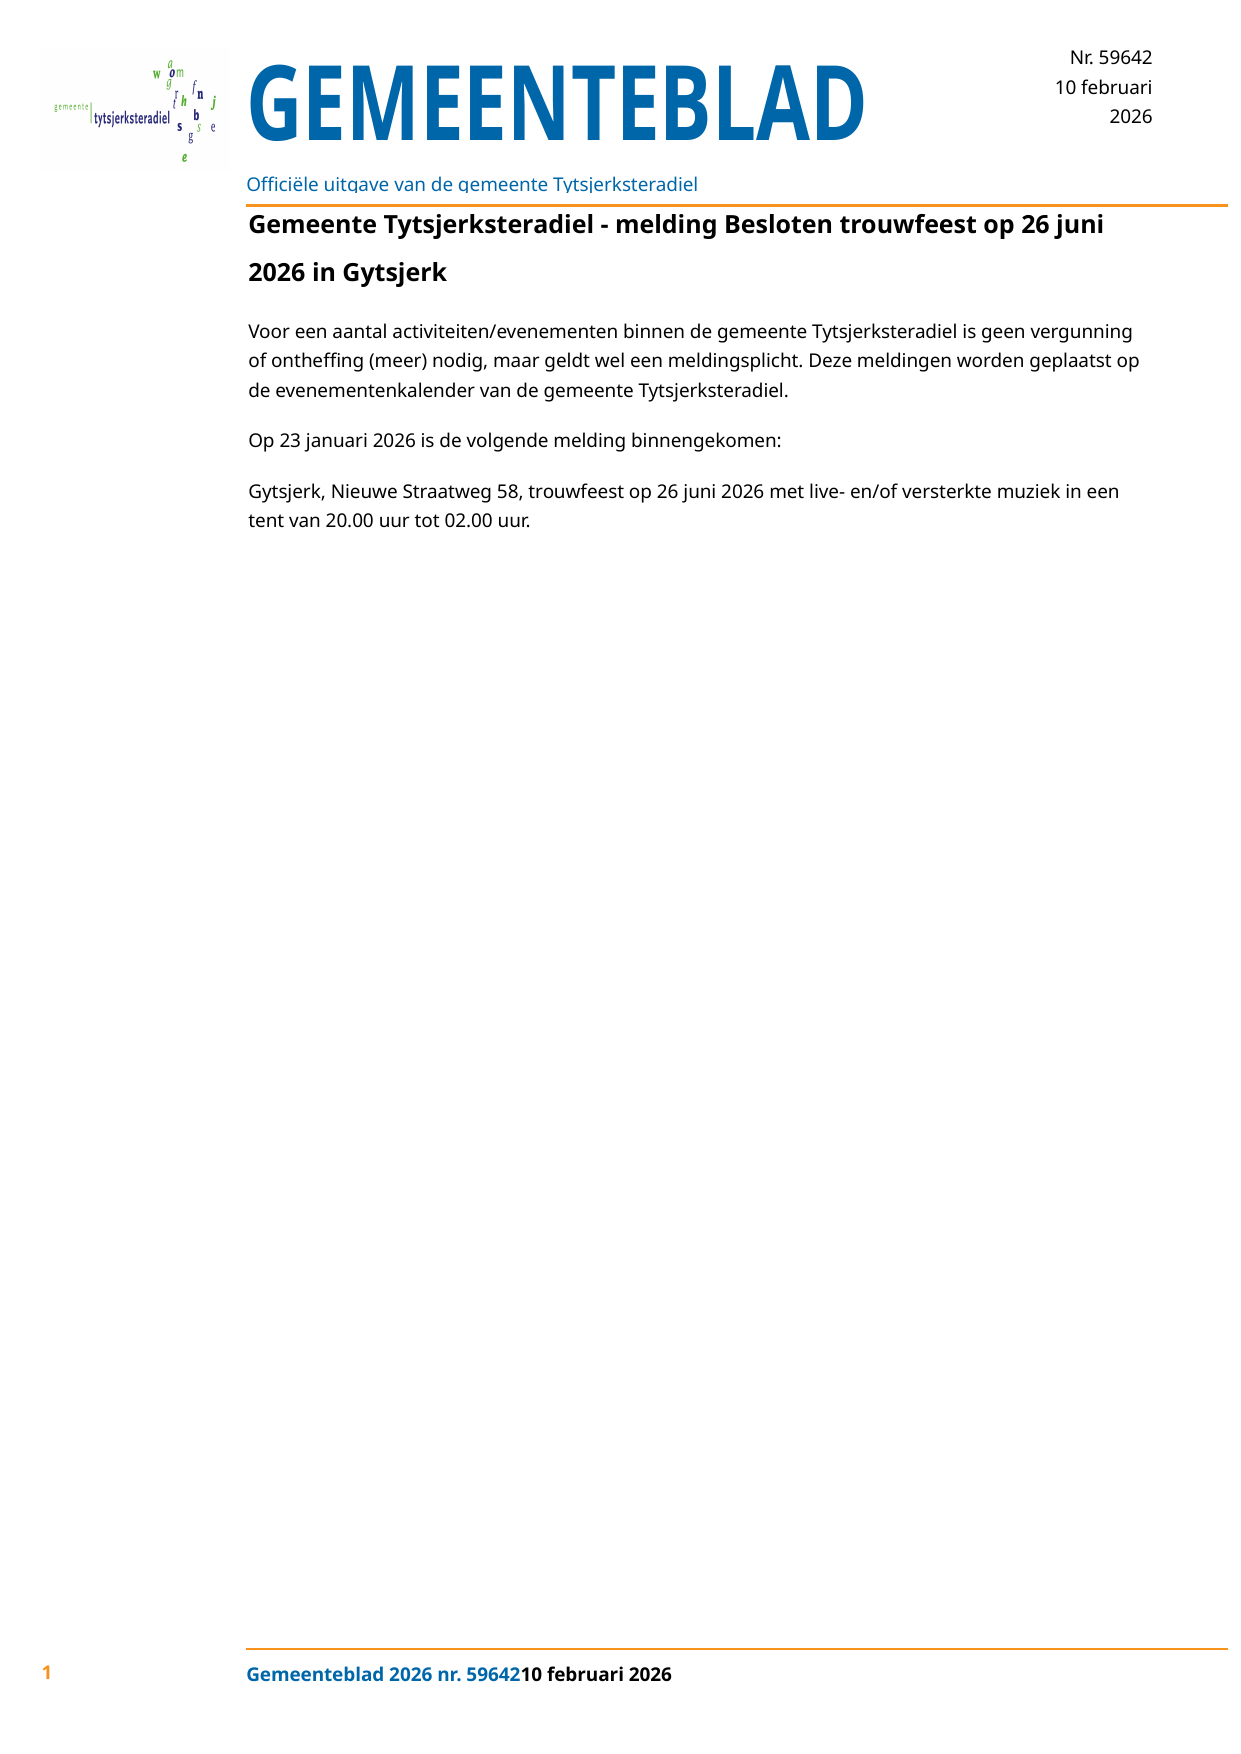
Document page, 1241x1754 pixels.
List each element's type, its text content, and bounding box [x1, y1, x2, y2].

text Gemeente Tytsjerksteradiel - melding Besloten trouwfeest op 26 juni 2026 in Gytsjerk [248, 207, 1152, 288]
picture [41, 47, 231, 172]
text Op 23 januari 2026 is de volgende melding binnengekomen: [248, 427, 1152, 453]
text Voor een aantal activiteiten/evenementen binnen de gemeente Tytsjerksteradiel is geen vergunning of ontheffing (meer) nodig, maar geldt wel een meldingsplicht. Deze meldingen worden geplaatst op de evenementenkalender van de gemeente Tytsjerksteradiel. [248, 318, 1152, 403]
text Gytsjerk, Nieuwe Straatweg 58, trouwfeest op 26 juni 2026 met live- en/of versterkte muziek in een tent van 20.00 uur tot 02.00 uur. [248, 478, 1152, 533]
